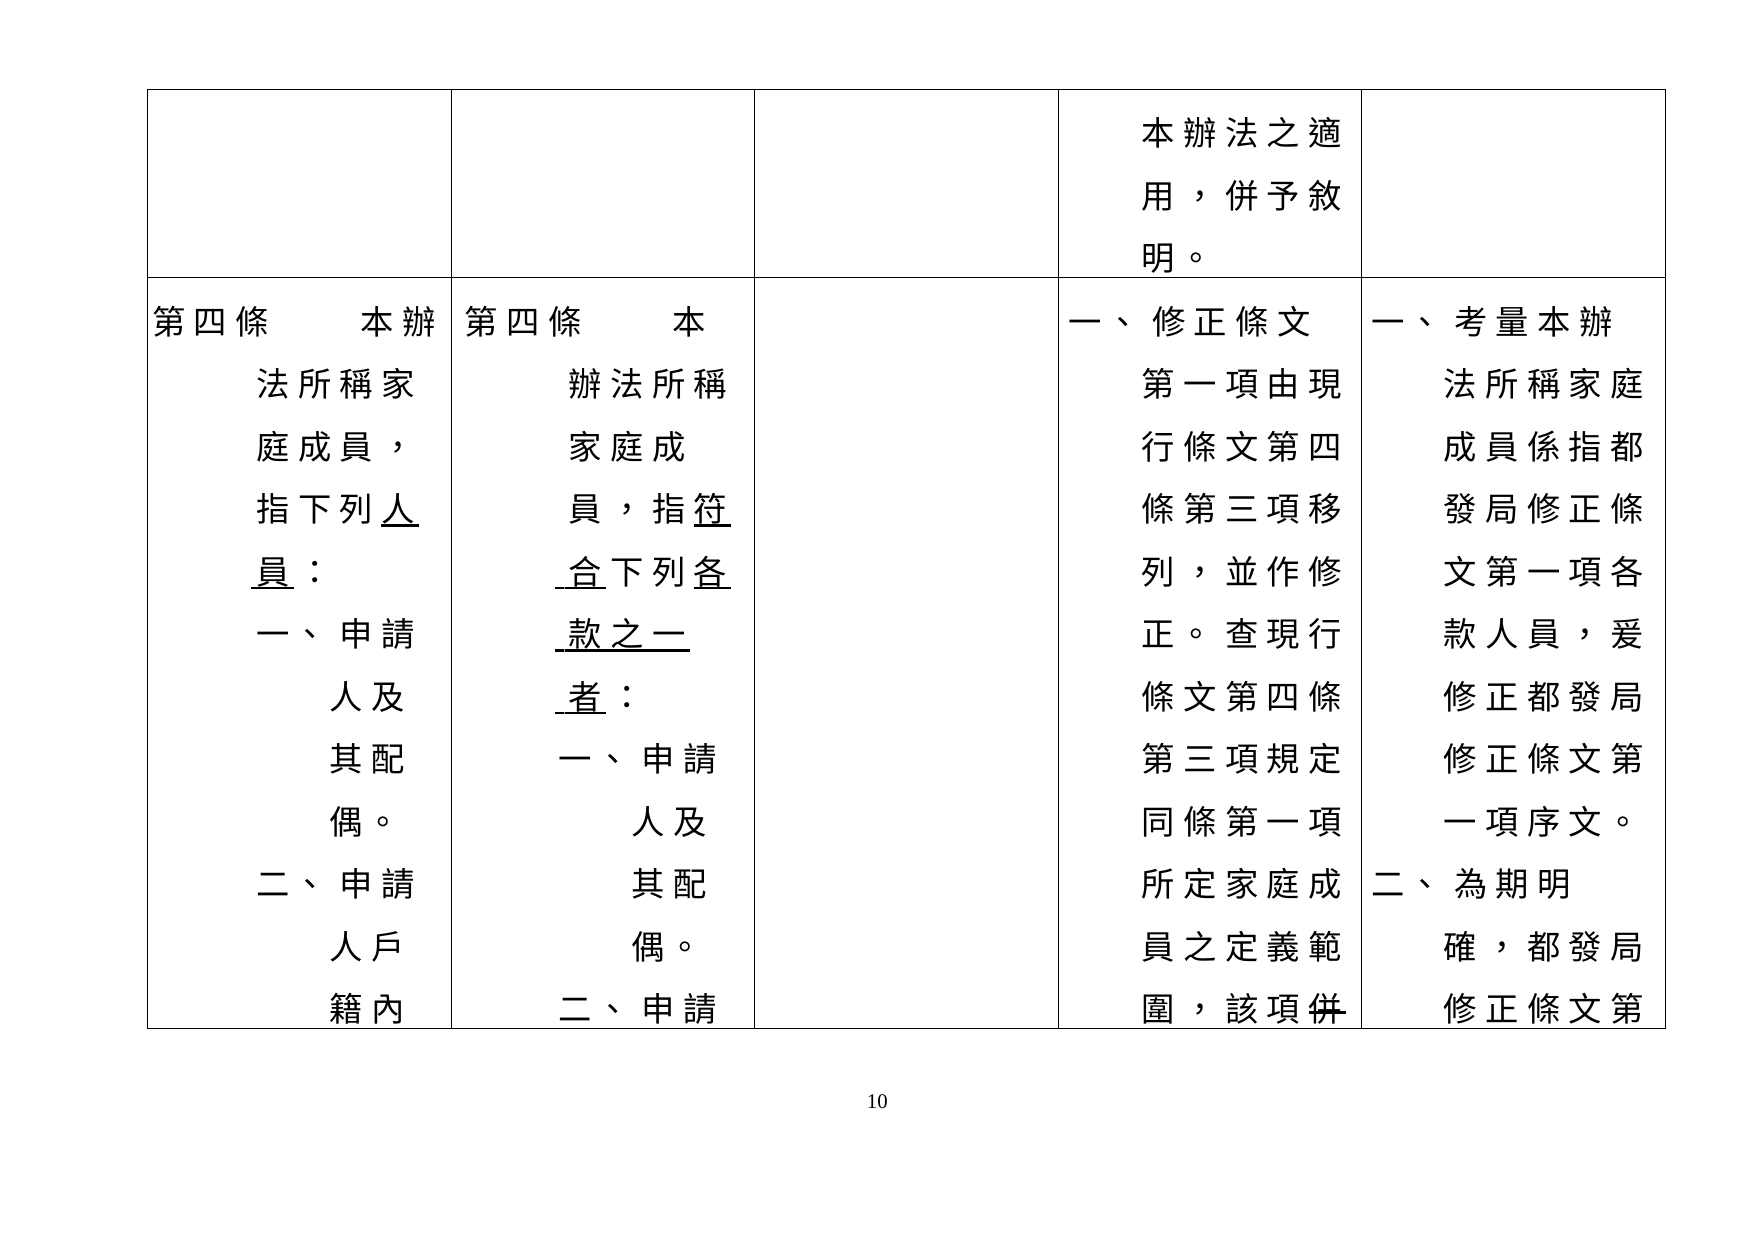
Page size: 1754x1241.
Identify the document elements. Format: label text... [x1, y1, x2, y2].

table_cell 第四條 本辦法所稱家庭成員，指下列人員： 一、申請人及其配偶。 二、申請人戶籍內 [148, 278, 451, 1028]
table_cell 一、修正條文第一項由現行條文第四條第三項移列，並作修正。查現行條文第四條第三項規定同條第一項所定家庭成員之定義範圍，該項併 [1059, 278, 1361, 1028]
table_cell [452, 90, 754, 277]
table_cell [755, 90, 1058, 277]
table_cell [1362, 90, 1665, 277]
table_cell 第四條 本辦法所稱家庭成員，指符合下列各款之一者： 一、申請人及其配偶。 二、申請 [452, 278, 754, 1028]
table_cell [755, 278, 1058, 1028]
table_cell 一、考量本辦法所稱家庭成員係指都發局修正條文第一項各款人員，爰修正都發局修正條文第一項序文。 二、為期明確，都發局修正條文第 [1362, 278, 1665, 1028]
table_cell [148, 90, 451, 277]
table_cell 本辦法之適用，併予敘明。 [1059, 90, 1361, 277]
